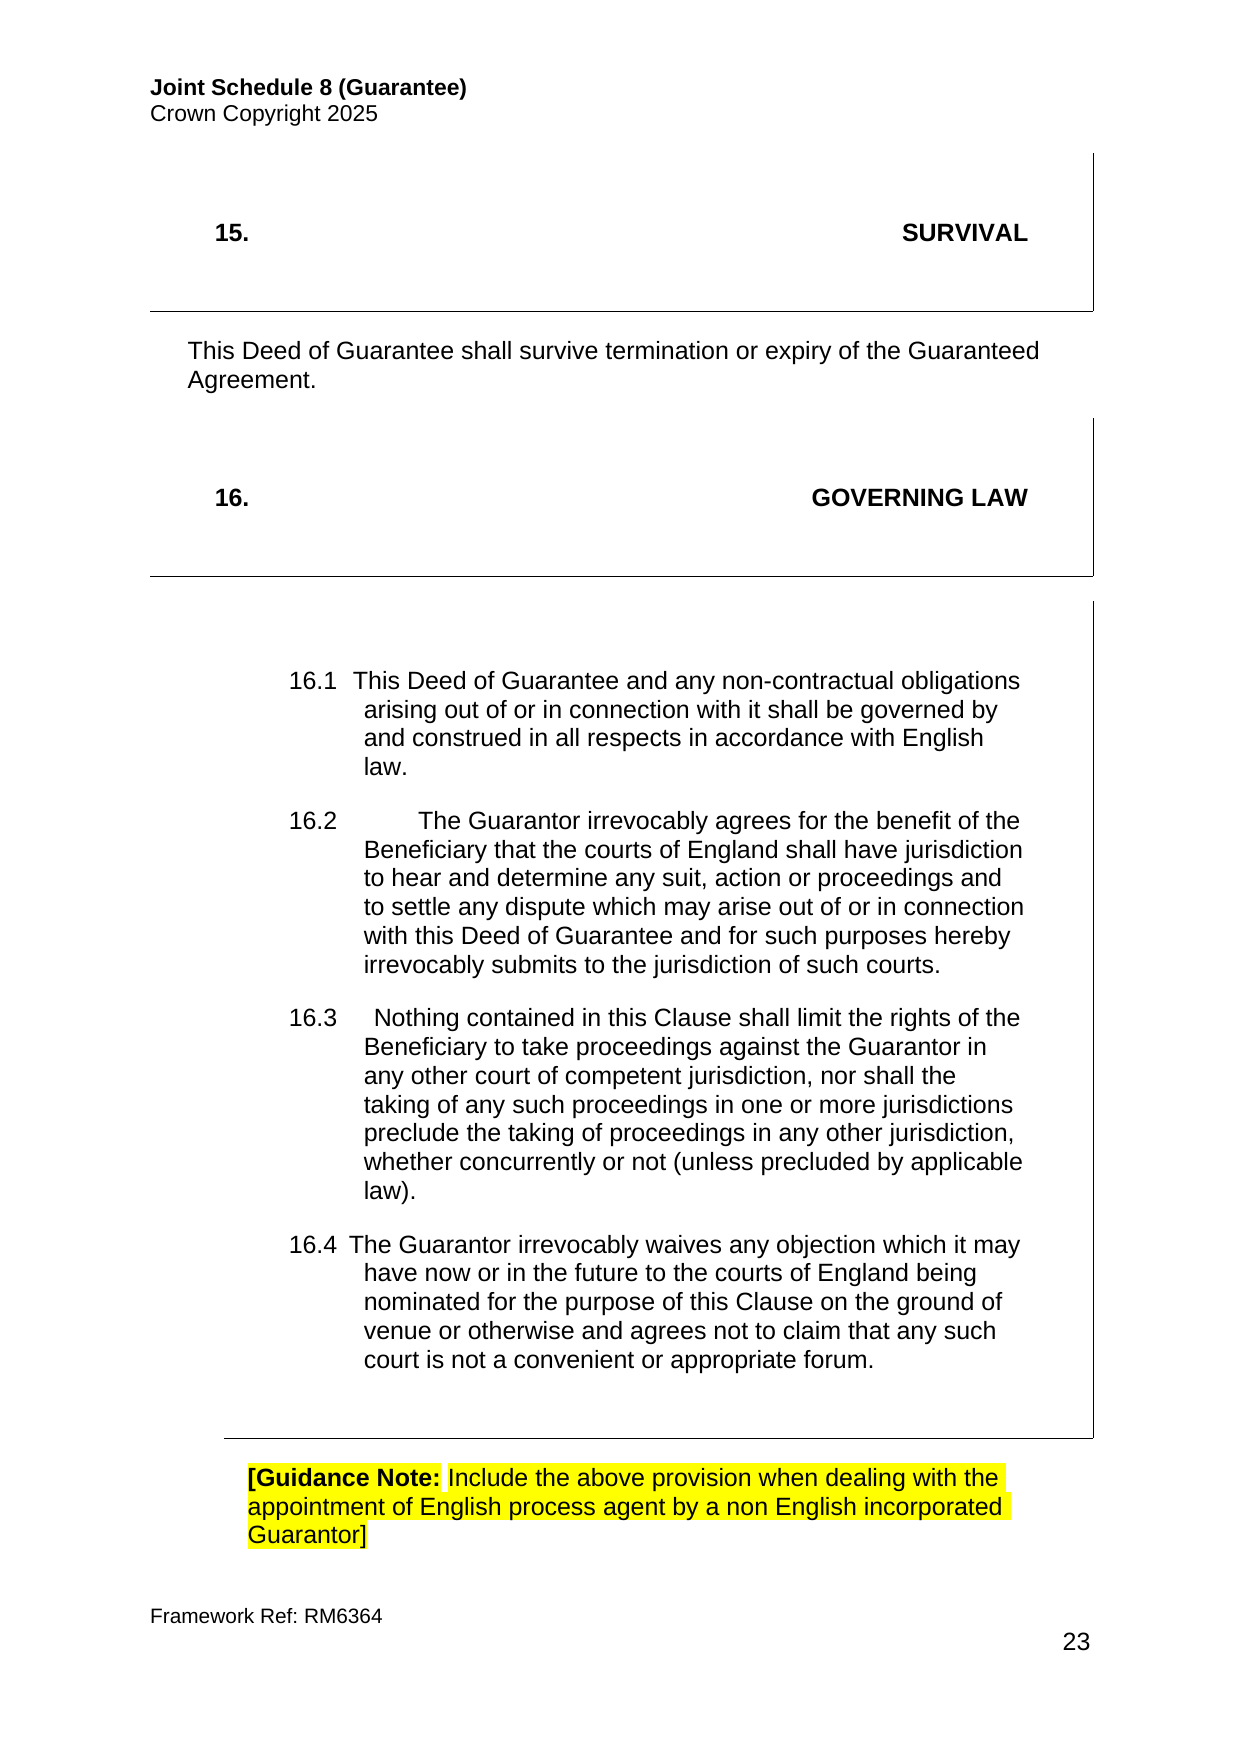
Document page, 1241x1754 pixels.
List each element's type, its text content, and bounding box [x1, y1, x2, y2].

subtitle The Guarantor irrevocably agrees for the benefit of the Beneficiary that the courts of England shall have jurisdiction to hear and determine any suit, action or proceedings and to settle any dispute which may arise out of or in connection with this Deed of Guarantee and for such purposes hereby irrevocably submits to the jurisdiction of such courts. [224, 741, 1093, 939]
text [Guidance Note: Include the above provision when dealing with the appointment of English process agent by a non English incorporated Guarantor] [247, 1463, 1093, 1549]
subtitle GOVERNING LAW [150, 418, 1093, 576]
subtitle This Deed of Guarantee and any non-contractual obligations arising out of or in connection with it shall be governed by and construed in all respects in accordance with English law. [224, 601, 1093, 741]
subtitle Nothing contained in this Clause shall limit the rights of the Beneficiary to take proceedings against the Guarantor in any other court of competent jurisdiction, nor shall the taking of any such proceedings in one or more jurisdictions preclude the taking of proceedings in any other jurisdiction, whether concurrently or not (unless precluded by applicable law). [224, 939, 1093, 1165]
text This Deed of Guarantee shall survive termination or expiry of the Guaranteed Agreement. [187, 336, 1093, 393]
subtitle The Guarantor irrevocably waives any objection which it may have now or in the future to the courts of England being nominated for the purpose of this Clause on the ground of venue or otherwise and agrees not to claim that any such court is not a convenient or appropriate forum. [224, 1165, 1093, 1438]
subtitle SURVIVAL [150, 153, 1093, 311]
